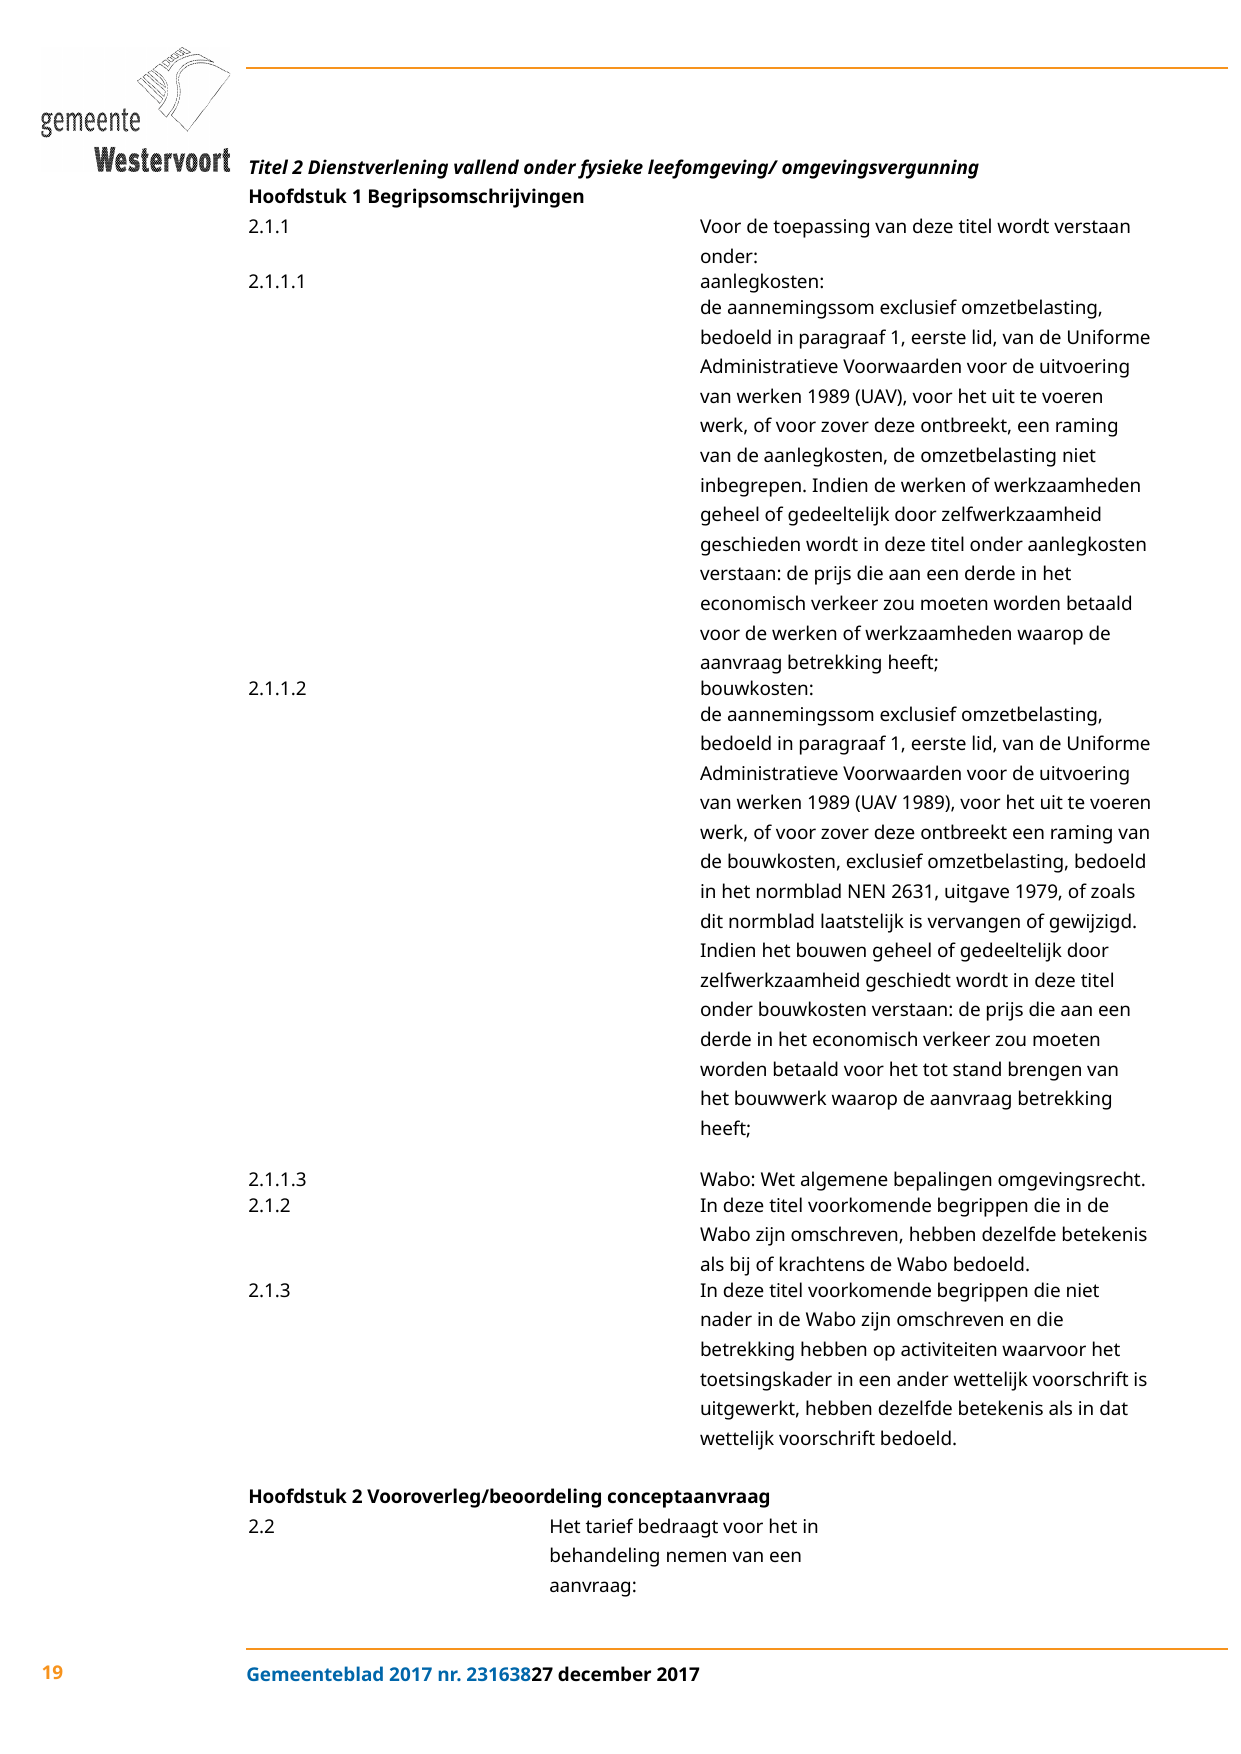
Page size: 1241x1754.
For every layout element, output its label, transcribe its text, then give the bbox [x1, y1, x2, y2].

table_cell de aannemingssom exclusief omzetbelasting, bedoeld in paragraaf 1, eerste lid, van de Uniforme Administratieve Voorwaarden voor de uitvoering van werken 1989 (UAV), voor het uit te voeren werk, of voor zover deze ontbreekt, een raming van de aanlegkosten, de omzetbelasting niet inbegrepen. Indien de werken of werkzaamheden geheel of gedeeltelijk door zelfwerkzaamheid geschieden wordt in deze titel onder aanlegkosten verstaan: de prijs die aan een derde in het economisch verkeer zou moeten worden betaald voor de werken of werkzaamheden waarop de aanvraag betrekking heeft; [700, 294, 1152, 675]
picture [41, 47, 231, 172]
table_cell 2.1.3 [248, 1277, 700, 1451]
table_cell Wabo: Wet algemene bepalingen omgevingsrecht. [700, 1166, 1152, 1192]
text Hoofdstuk 2 Vooroverleg/beoordeling conceptaanvraag [248, 1483, 1152, 1509]
table_cell [248, 294, 700, 675]
table_cell [700, 1141, 1152, 1166]
table_header Het tarief bedraagt voor het in behandeling nemen van een aanvraag: [549, 1513, 850, 1598]
table_cell [248, 1141, 700, 1166]
table_header [850, 1513, 1152, 1598]
table_cell [248, 701, 700, 1141]
text Titel 2 Dienstverlening vallend onder fysieke leefomgeving/ omgevingsvergunning [248, 154, 1152, 180]
table_cell In deze titel voorkomende begrippen die niet nader in de Wabo zijn omschreven en die betrekking hebben op activiteiten waarvoor het toetsingskader in een ander wettelijk voorschrift is uitgewerkt, hebben dezelfde betekenis als in dat wettelijk voorschrift bedoeld. [700, 1277, 1152, 1451]
table_header Voor de toepassing van deze titel wordt verstaan onder: [700, 213, 1152, 268]
table_cell de aannemingssom exclusief omzetbelasting, bedoeld in paragraaf 1, eerste lid, van de Uniforme Administratieve Voorwaarden voor de uitvoering van werken 1989 (UAV 1989), voor het uit te voeren werk, of voor zover deze ontbreekt een raming van de bouwkosten, exclusief omzetbelasting, bedoeld in het normblad NEN 2631, uitgave 1979, of zoals dit normblad laatstelijk is vervangen of gewijzigd. Indien het bouwen geheel of gedeeltelijk door zelfwerkzaamheid geschiedt wordt in deze titel onder bouwkosten verstaan: de prijs die aan een derde in het economisch verkeer zou moeten worden betaald voor het tot stand brengen van het bouwwerk waarop de aanvraag betrekking heeft; [700, 701, 1152, 1141]
table_cell 2.1.2 [248, 1192, 700, 1277]
table_header 2.1.1 [248, 213, 700, 268]
text Hoofdstuk 1 Begripsomschrijvingen [248, 183, 1152, 209]
table_cell In deze titel voorkomende begrippen die in de Wabo zijn omschreven, hebben dezelfde betekenis als bij of krachtens de Wabo bedoeld. [700, 1192, 1152, 1277]
table_cell bouwkosten: [700, 675, 1152, 701]
table_cell 2.1.1.1 [248, 269, 700, 294]
table_cell 2.1.1.3 [248, 1166, 700, 1192]
table_cell aanlegkosten: [700, 269, 1152, 294]
table_cell 2.1.1.2 [248, 675, 700, 701]
table_header 2.2 [248, 1513, 549, 1598]
